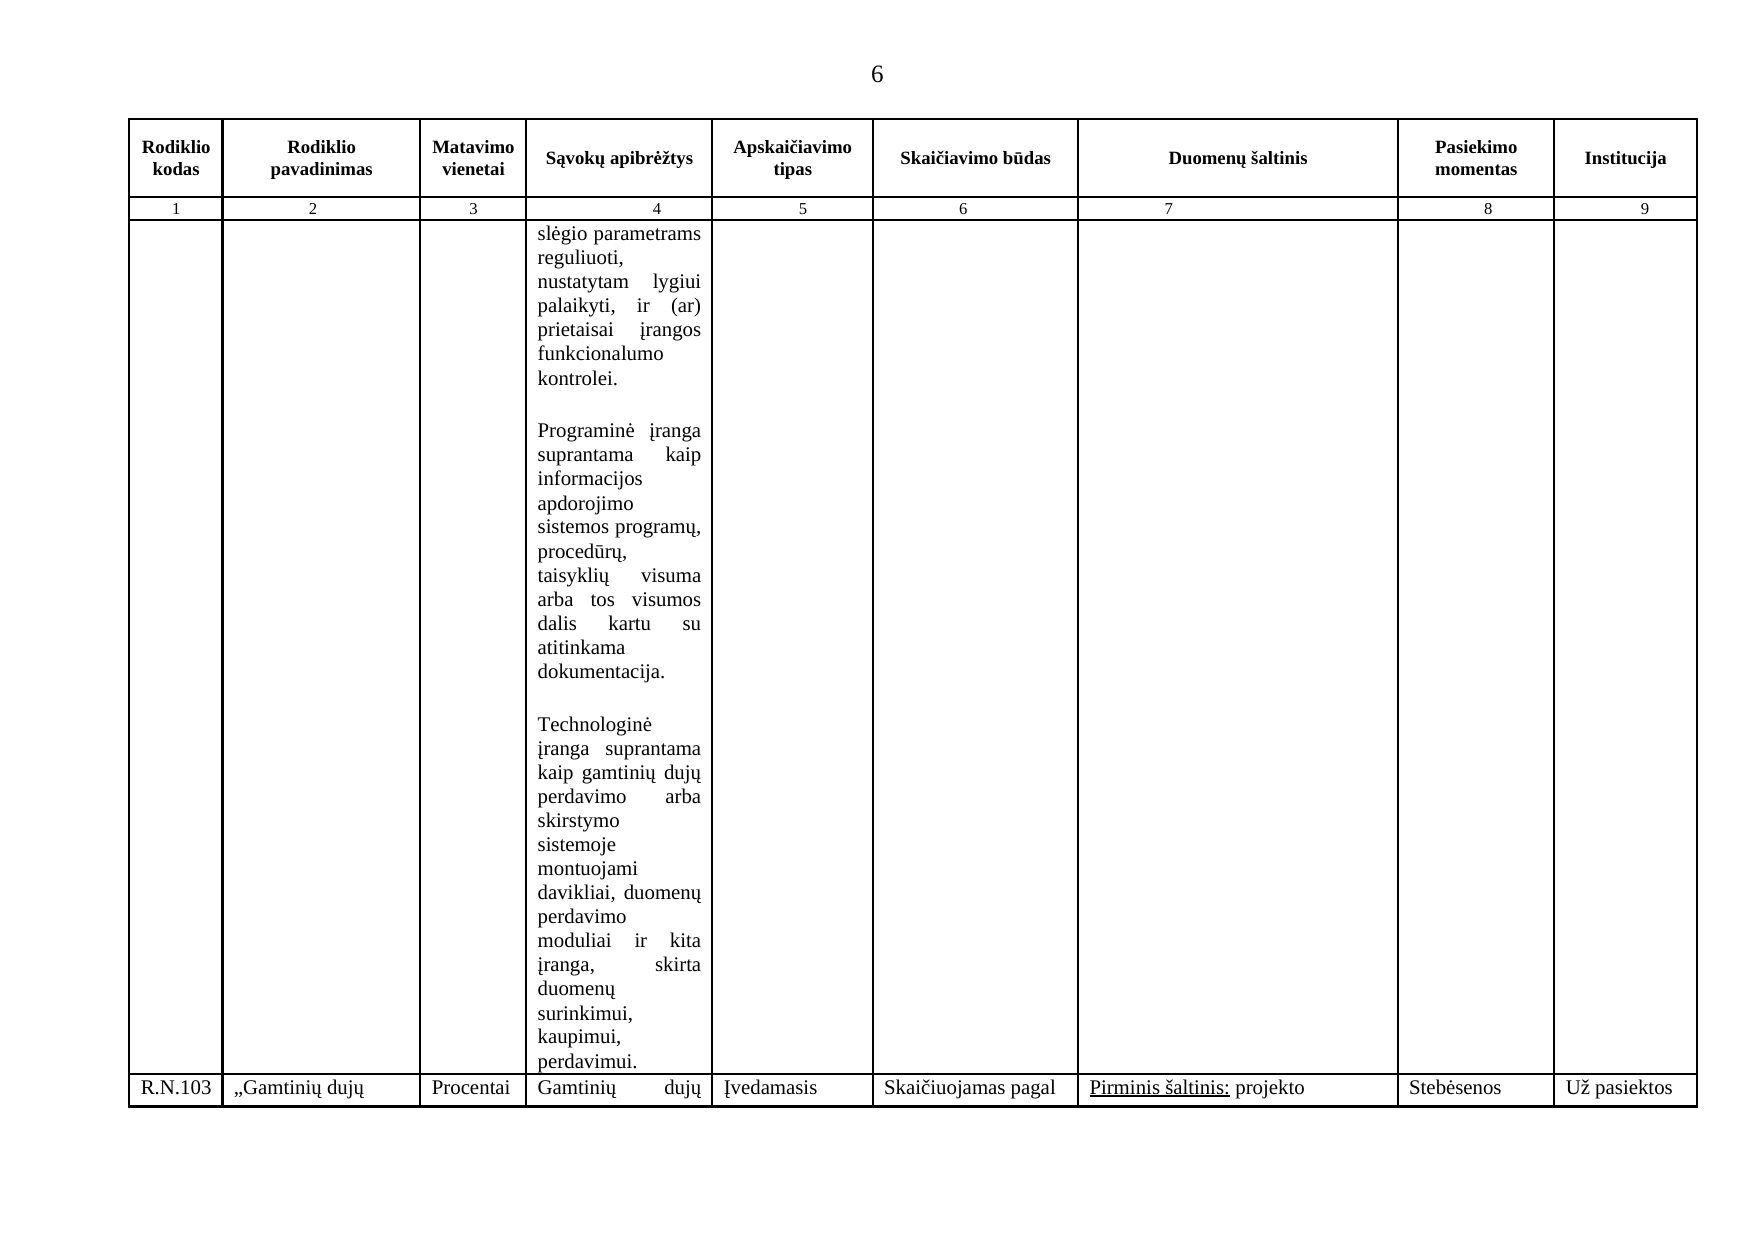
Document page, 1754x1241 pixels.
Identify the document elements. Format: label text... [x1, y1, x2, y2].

table_cell 2 [224, 198, 419, 219]
table_cell 3 [421, 198, 525, 219]
table_cell R.N.103 [130, 1075, 221, 1105]
table_cell Įvedamasis [713, 1075, 872, 1105]
table_cell „Gamtinių dujų [224, 1075, 419, 1105]
table_cell Stebėsenos [1399, 1075, 1553, 1105]
table_cell [130, 221, 221, 1073]
table_cell slėgio parametrams reguliuoti, nustatytam lygiui palaikyti, ir (ar) prietaisai įrangos funkcionalumo kontrolei. Programinė įranga suprantama kaip informacijos apdorojimo sistemos programų, procedūrų, taisyklių visuma arba tos visumos dalis kartu su atitinkama dokumentacija. Technologinė įranga suprantama kaip gamtinių dujų perdavimo arba skirstymo sistemoje montuojami davikliai, duomenų perdavimo moduliai ir kita įranga, skirta duomenų surinkimui, kaupimui, perdavimui. [527, 221, 711, 1073]
table_header Rodiklio kodas [130, 120, 221, 196]
table_cell [1555, 221, 1696, 1073]
table_cell 4 [527, 198, 711, 219]
table_header Matavimo vienetai [421, 120, 525, 196]
table_cell [874, 221, 1077, 1073]
table_cell 7 [1079, 198, 1397, 219]
table_cell 8 [1399, 198, 1553, 219]
table_header Apskaičiavimo tipas [713, 120, 872, 196]
table_cell [421, 221, 525, 1073]
table_cell [1079, 221, 1397, 1073]
table_cell Gamtinių dujų [527, 1075, 711, 1105]
table_cell Procentai [421, 1075, 525, 1105]
table_cell [224, 221, 419, 1073]
table_cell 1 [130, 198, 221, 219]
table_header Sąvokų apibrėžtys [527, 120, 711, 196]
table_cell Už pasiektos [1555, 1075, 1696, 1105]
table_header Institucija [1555, 120, 1696, 196]
table_header Rodiklio pavadinimas [224, 120, 419, 196]
table_cell 5 [713, 198, 872, 219]
table_header Pasiekimo momentas [1399, 120, 1553, 196]
table_header Skaičiavimo būdas [874, 120, 1077, 196]
table_cell 9 [1555, 198, 1696, 219]
table_header Duomenų šaltinis [1079, 120, 1397, 196]
table_cell Pirminis šaltinis: projekto [1079, 1075, 1397, 1105]
table_cell [1399, 221, 1553, 1073]
table_cell 6 [874, 198, 1077, 219]
table_cell [713, 221, 872, 1073]
table_cell Skaičiuojamas pagal [874, 1075, 1077, 1105]
